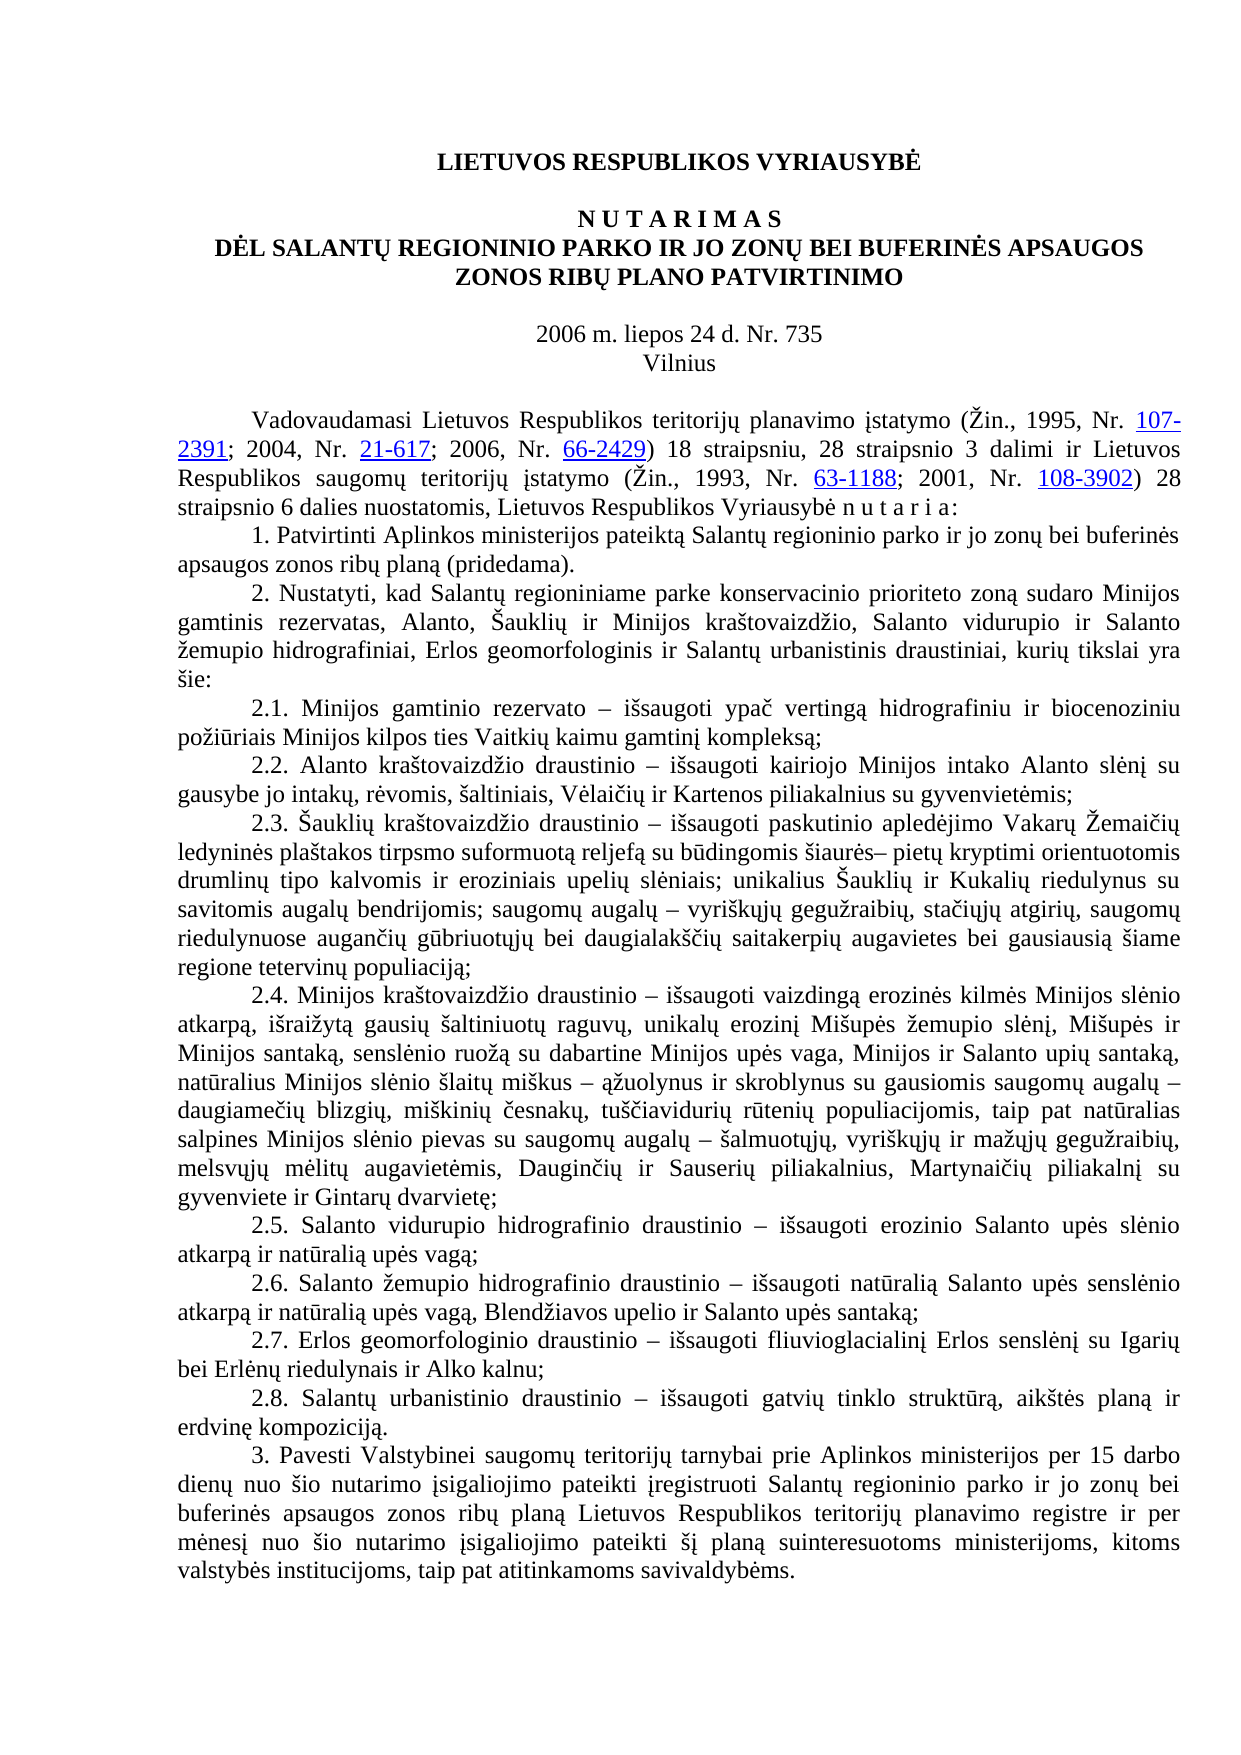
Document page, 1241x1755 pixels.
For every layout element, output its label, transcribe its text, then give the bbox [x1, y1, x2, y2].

text DĖL SALANTŲ REGIONINIO PARKO IR JO ZONŲ BEI BUFERINĖS APSAUGOS ZONOS RIBŲ PLANO PATVIRTINIMO [177, 233, 1181, 291]
text 2.3. Šauklių kraštovaizdžio draustinio – išsaugoti paskutinio apledėjimo Vakarų Žemaičių ledyninės plaštakos tirpsmo suformuotą reljefą su būdingomis šiaurės– pietų kryptimi orientuotomis drumlinų tipo kalvomis ir eroziniais upelių slėniais; unikalius Šauklių ir Kukalių riedulynus su savitomis augalų bendrijomis; saugomų augalų – vyriškųjų gegužraibių, stačiųjų atgirių, saugomų riedulynuose augančių gūbriuotųjų bei daugialakščių saitakerpių augavietes bei gausiausią šiame regione tetervinų populiaciją; [177, 808, 1181, 981]
text 2.1. Minijos gamtinio rezervato – išsaugoti ypač vertingą hidrografiniu ir biocenoziniu požiūriais Minijos kilpos ties Vaitkių kaimu gamtinį kompleksą; [177, 693, 1181, 751]
text Vilnius [177, 348, 1181, 377]
text 2.8. Salantų urbanistinio draustinio – išsaugoti gatvių tinklo struktūrą, aikštės planą ir erdvinę kompoziciją. [177, 1383, 1181, 1441]
text 2.6. Salanto žemupio hidrografinio draustinio – išsaugoti natūralią Salanto upės senslėnio atkarpą ir natūralią upės vagą, Blendžiavos upelio ir Salanto upės santaką; [177, 1268, 1181, 1326]
text 1. Patvirtinti Aplinkos ministerijos pateiktą Salantų regioninio parko ir jo zonų bei buferinės apsaugos zonos ribų planą (pridedama). [177, 521, 1181, 578]
text N U T A R I M A S [177, 204, 1181, 233]
text Vadovaudamasi Lietuvos Respublikos teritorijų planavimo įstatymo (Žin., 1995, Nr. 107-2391; 2004, Nr. 21-617; 2006, Nr. 66-2429) 18 straipsniu, 28 straipsnio 3 dalimi ir Lietuvos Respublikos saugomų teritorijų įstatymo (Žin., 1993, Nr. 63-1188; 2001, Nr. 108-3902) 28 straipsnio 6 dalies nuostatomis, Lietuvos Respublikos Vyriausybė nutaria: [177, 406, 1181, 521]
text 2.4. Minijos kraštovaizdžio draustinio – išsaugoti vaizdingą erozinės kilmės Minijos slėnio atkarpą, išraižytą gausių šaltiniuotų raguvų, unikalų erozinį Mišupės žemupio slėnį, Mišupės ir Minijos santaką, senslėnio ruožą su dabartine Minijos upės vaga, Minijos ir Salanto upių santaką, natūralius Minijos slėnio šlaitų miškus – ąžuolynus ir skroblynus su gausiomis saugomų augalų – daugiamečių blizgių, miškinių česnakų, tuščiavidurių rūtenių populiacijomis, taip pat natūralias salpines Minijos slėnio pievas su saugomų augalų – šalmuotųjų, vyriškųjų ir mažųjų gegužraibių, melsvųjų mėlitų augavietėmis, Dauginčių ir Sauserių piliakalnius, Martynaičių piliakalnį su gyvenviete ir Gintarų dvarvietę; [177, 981, 1181, 1211]
text 2.7. Erlos geomorfologinio draustinio – išsaugoti fliuvioglacialinį Erlos senslėnį su Igarių bei Erlėnų riedulynais ir Alko kalnu; [177, 1326, 1181, 1383]
text 2. Nustatyti, kad Salantų regioniniame parke konservacinio prioriteto zoną sudaro Minijos gamtinis rezervatas, Alanto, Šauklių ir Minijos kraštovaizdžio, Salanto vidurupio ir Salanto žemupio hidrografiniai, Erlos geomorfologinis ir Salantų urbanistinis draustiniai, kurių tikslai yra šie: [177, 578, 1181, 693]
text 2.2. Alanto kraštovaizdžio draustinio – išsaugoti kairiojo Minijos intako Alanto slėnį su gausybe jo intakų, rėvomis, šaltiniais, Vėlaičių ir Kartenos piliakalnius su gyvenvietėmis; [177, 751, 1181, 808]
text LIETUVOS RESPUBLIKOS VYRIAUSYBĖ [177, 147, 1181, 176]
text 2.5. Salanto vidurupio hidrografinio draustinio – išsaugoti erozinio Salanto upės slėnio atkarpą ir natūralią upės vagą; [177, 1211, 1181, 1268]
text 2006 m. liepos 24 d. Nr. 735 [177, 319, 1181, 348]
text 3. Pavesti Valstybinei saugomų teritorijų tarnybai prie Aplinkos ministerijos per 15 darbo dienų nuo šio nutarimo įsigaliojimo pateikti įregistruoti Salantų regioninio parko ir jo zonų bei buferinės apsaugos zonos ribų planą Lietuvos Respublikos teritorijų planavimo registre ir per mėnesį nuo šio nutarimo įsigaliojimo pateikti šį planą suinteresuotoms ministerijoms, kitoms valstybės institucijoms, taip pat atitinkamoms savivaldybėms. [177, 1441, 1181, 1584]
